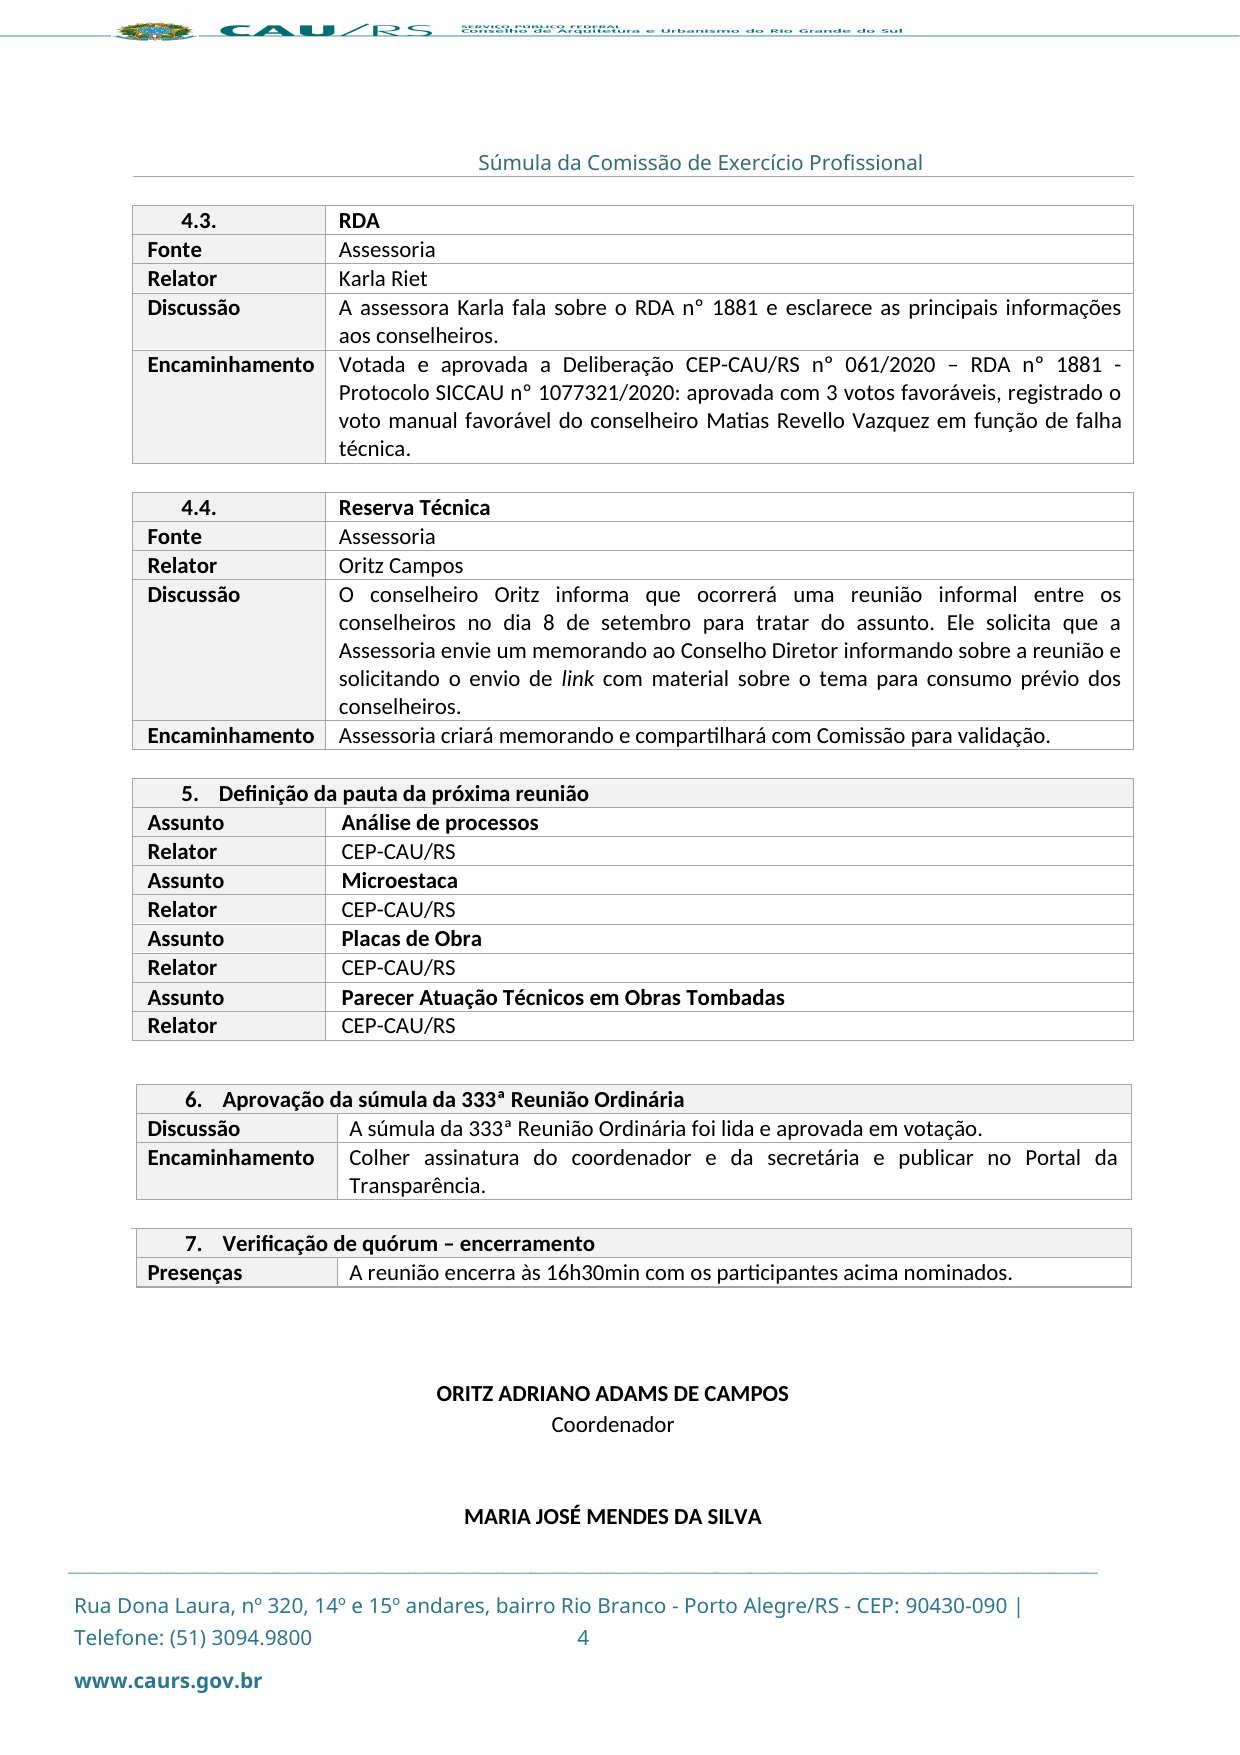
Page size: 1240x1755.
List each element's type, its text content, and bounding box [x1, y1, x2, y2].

table_cell Fonte [133, 235, 325, 263]
table_cell CEP-CAU/RS [326, 1012, 1133, 1040]
table_cell A reunião encerra às 16h30min com os participantes acima nominados. [338, 1258, 1131, 1286]
table_cell Parecer Atuação Técnicos em Obras Tombadas [326, 983, 1133, 1011]
table_cell Karla Riet [326, 264, 1133, 292]
table_header [131, 1084, 136, 1113]
table_cell CEP-CAU/RS [326, 954, 1133, 982]
table_cell [131, 1257, 136, 1286]
table_cell RDA [326, 206, 1133, 234]
table_cell Microestaca [326, 866, 1133, 894]
table_cell [133, 750, 1133, 778]
table_cell Colher assinatura do coordenador e da secretária e publicar no Portal da Transparência. [338, 1143, 1131, 1199]
table_cell [131, 1199, 1131, 1228]
table_cell Relator [133, 264, 325, 292]
table_cell [133, 177, 1133, 205]
table_cell [131, 1229, 136, 1257]
table_cell Assunto [133, 808, 325, 836]
table_cell Fonte [133, 522, 325, 550]
text ORITZ ADRIANO ADAMS DE CAMPOS [133, 1379, 1093, 1408]
table_cell Presenças [137, 1258, 337, 1286]
table_cell A súmula da 333ª Reunião Ordinária foi lida e aprovada em votação. [338, 1114, 1131, 1142]
table_cell Discussão [133, 580, 325, 720]
table_cell O conselheiro Oritz informa que ocorrerá uma reunião informal entre os conselheiros no dia 8 de setembro para tratar do assunto. Ele solicita que a Assessoria envie um memorando ao Conselho Diretor informando sobre a reunião e solicitando o envio de link com material sobre o tema para consumo prévio dos conselheiros. [326, 580, 1133, 720]
table_cell Placas de Obra [326, 925, 1133, 952]
table_cell Assessoria [326, 235, 1133, 263]
table_cell [133, 206, 325, 234]
table_cell A assessora Karla fala sobre o RDA nº 1881 e esclarece as principais informações aos conselheiros. [326, 294, 1133, 349]
table_cell Assessoria [326, 522, 1133, 550]
table_cell Relator [133, 551, 325, 579]
table_cell Análise de processos [326, 808, 1133, 836]
table_cell CEP-CAU/RS [326, 895, 1133, 923]
table_cell CEP-CAU/RS [326, 837, 1133, 865]
table_cell Relator [133, 837, 325, 865]
table_cell Assessoria criará memorando e compartilhará com Comissão para validação. [326, 721, 1133, 749]
table_cell [133, 464, 1133, 492]
table_cell Discussão [133, 294, 325, 349]
table_cell Discussão [137, 1114, 337, 1142]
table_cell Relator [133, 954, 325, 982]
table_cell Encaminhamento [133, 721, 325, 749]
text Coordenador [133, 1410, 1093, 1438]
text MARIA JOSÉ MENDES DA SILVA [133, 1502, 1093, 1531]
table_cell Relator [133, 1012, 325, 1040]
table_cell Definição da pauta da próxima reunião [133, 779, 1133, 807]
table_cell [131, 1142, 136, 1199]
table_cell Encaminhamento [137, 1143, 337, 1199]
table_header Aprovação da súmula da 333ª Reunião Ordinária [137, 1085, 1131, 1113]
table_cell Assunto [133, 983, 325, 1011]
table_cell Oritz Campos [326, 551, 1133, 579]
table_cell Verificação de quórum – encerramento [137, 1229, 1131, 1257]
table_cell Reserva Técnica [326, 493, 1133, 521]
table_cell Encaminhamento [133, 351, 325, 463]
table_cell Assunto [133, 925, 325, 952]
table_cell [133, 493, 325, 521]
table_cell Assunto [133, 866, 325, 894]
table_cell Relator [133, 895, 325, 923]
table_cell [131, 1113, 136, 1142]
table_cell Votada e aprovada a Deliberação CEP-CAU/RS nº 061/2020 – RDA nº 1881 - Protocolo SICCAU nº 1077321/2020: aprovada com 3 votos favoráveis, registrado o voto manual favorável do conselheiro Matias Revello Vazquez em função de falha técnica. [326, 351, 1133, 463]
